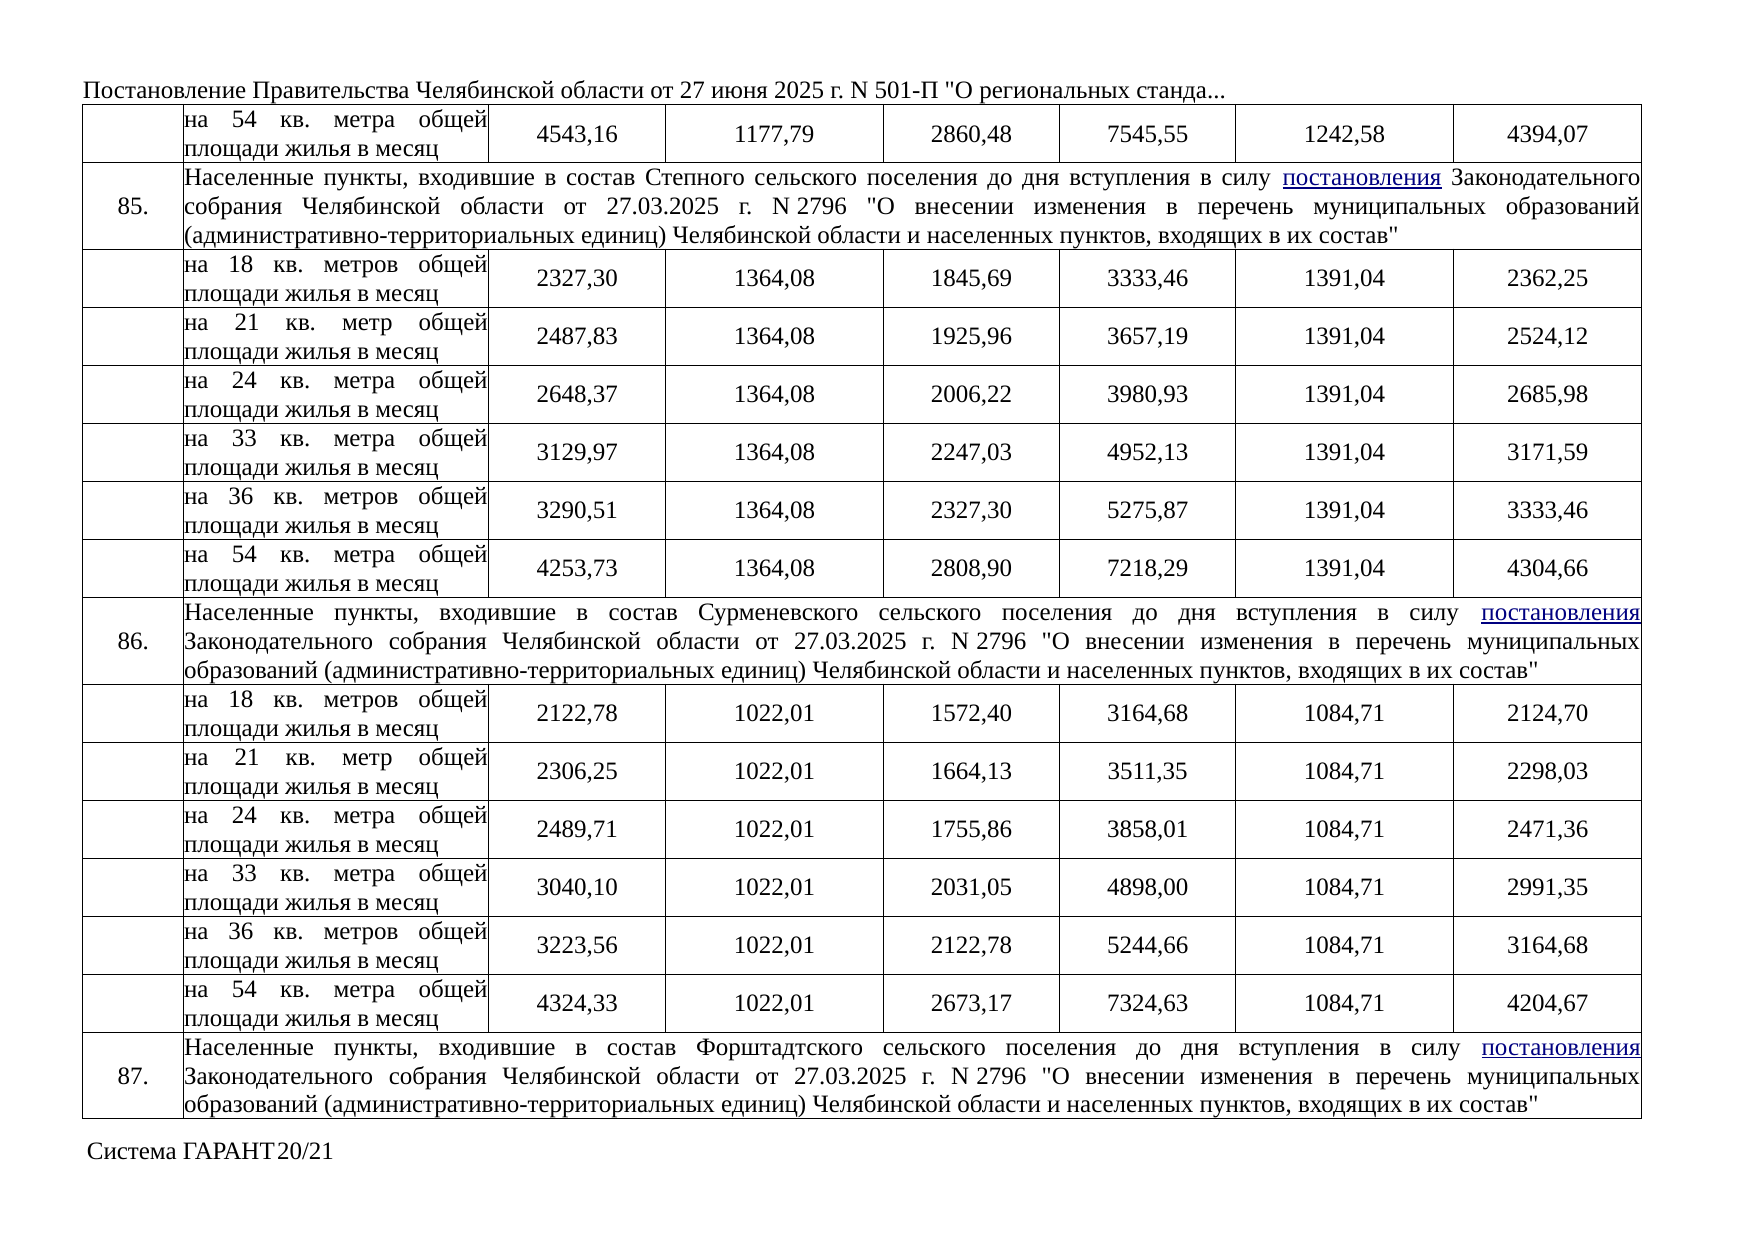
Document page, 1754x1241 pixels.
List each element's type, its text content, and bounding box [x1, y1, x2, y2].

table_cell 2808,90 [884, 540, 1059, 597]
table_cell 1391,04 [1236, 424, 1453, 481]
table_cell на 54 кв. метра общей площади жилья в месяц [184, 540, 488, 597]
table_cell 3333,46 [1454, 482, 1641, 539]
table_cell [83, 424, 183, 481]
table_cell 5244,66 [1060, 917, 1235, 973]
table_cell 2327,30 [884, 482, 1059, 539]
table_cell 1925,96 [884, 308, 1059, 364]
table_cell 1364,08 [666, 482, 883, 539]
table_cell 3129,97 [489, 424, 665, 481]
table_cell 1022,01 [666, 743, 883, 799]
table_cell 1391,04 [1236, 482, 1453, 539]
table_cell 2298,03 [1454, 743, 1641, 799]
table_cell 2306,25 [489, 743, 665, 799]
table_cell 1084,71 [1236, 917, 1453, 973]
table_cell 1845,69 [884, 250, 1059, 307]
table_cell 1391,04 [1236, 250, 1453, 307]
table_cell на 54 кв. метра общей площади жилья в месяц [184, 975, 488, 1032]
table_cell 3164,68 [1454, 917, 1641, 973]
table_cell 1084,71 [1236, 685, 1453, 741]
table_cell [83, 685, 183, 741]
table_cell 1022,01 [666, 685, 883, 741]
table_cell на 54 кв. метра общей площади жилья в месяц [184, 105, 488, 162]
table_cell 87. [83, 1033, 183, 1118]
table_cell 1022,01 [666, 917, 883, 973]
table_cell 1364,08 [666, 424, 883, 481]
table_cell 1364,08 [666, 250, 883, 307]
table_cell 1755,86 [884, 801, 1059, 857]
table_cell 2991,35 [1454, 859, 1641, 916]
table_cell Населенные пункты, входившие в состав Степного сельского поселения до дня вступления в силу постановления Законодательного собрания Челябинской области от 27.03.2025 г. N 2796 "О внесении изменения в перечень муниципальных образований (административно-территориальных единиц) Челябинской области и населенных пунктов, входящих в их состав" [184, 163, 1641, 248]
table_cell на 24 кв. метра общей площади жилья в месяц [184, 366, 488, 423]
table_cell Населенные пункты, входившие в состав Сурменевского сельского поселения до дня вступления в силу постановления Законодательного собрания Челябинской области от 27.03.2025 г. N 2796 "О внесении изменения в перечень муниципальных образований (административно-территориальных единиц) Челябинской области и населенных пунктов, входящих в их состав" [184, 598, 1641, 683]
table_cell 2031,05 [884, 859, 1059, 916]
table_cell 3171,59 [1454, 424, 1641, 481]
table_cell на 36 кв. метров общей площади жилья в месяц [184, 917, 488, 973]
table_cell на 18 кв. метров общей площади жилья в месяц [184, 250, 488, 307]
table_cell 86. [83, 598, 183, 683]
table_cell 2648,37 [489, 366, 665, 423]
table_cell 2685,98 [1454, 366, 1641, 423]
table_cell 1177,79 [666, 105, 883, 162]
table_cell 2124,70 [1454, 685, 1641, 741]
table_cell 1391,04 [1236, 366, 1453, 423]
table_cell [83, 105, 183, 162]
table_cell 1022,01 [666, 859, 883, 916]
table_cell 3040,10 [489, 859, 665, 916]
table_cell на 24 кв. метра общей площади жилья в месяц [184, 801, 488, 857]
table_cell 2489,71 [489, 801, 665, 857]
table_cell 1084,71 [1236, 975, 1453, 1032]
table_cell 5275,87 [1060, 482, 1235, 539]
table_cell [83, 917, 183, 973]
table_cell 3980,93 [1060, 366, 1235, 423]
table_cell [83, 308, 183, 364]
table_cell [83, 975, 183, 1032]
table_cell [83, 366, 183, 423]
table_cell [83, 482, 183, 539]
table_cell 3223,56 [489, 917, 665, 973]
table_cell 1391,04 [1236, 540, 1453, 597]
table_cell на 33 кв. метра общей площади жилья в месяц [184, 424, 488, 481]
table_cell 7218,29 [1060, 540, 1235, 597]
table_cell 1084,71 [1236, 859, 1453, 916]
table_cell 2122,78 [884, 917, 1059, 973]
table_cell 1391,04 [1236, 308, 1453, 364]
table_cell 2362,25 [1454, 250, 1641, 307]
table_cell 2524,12 [1454, 308, 1641, 364]
table_cell 3290,51 [489, 482, 665, 539]
table_cell 1664,13 [884, 743, 1059, 799]
table_cell 4952,13 [1060, 424, 1235, 481]
table_cell 3657,19 [1060, 308, 1235, 364]
table_cell 4543,16 [489, 105, 665, 162]
table_cell 4394,07 [1454, 105, 1641, 162]
table_cell 4253,73 [489, 540, 665, 597]
table_cell на 21 кв. метр общей площади жилья в месяц [184, 743, 488, 799]
table_cell 1084,71 [1236, 801, 1453, 857]
table_cell 3333,46 [1060, 250, 1235, 307]
table_cell 2860,48 [884, 105, 1059, 162]
table_cell 2122,78 [489, 685, 665, 741]
table_cell [83, 743, 183, 799]
table_cell 4204,67 [1454, 975, 1641, 1032]
table_cell [83, 859, 183, 916]
table_cell 3164,68 [1060, 685, 1235, 741]
table_cell 1364,08 [666, 308, 883, 364]
table_cell 3511,35 [1060, 743, 1235, 799]
table_cell 7324,63 [1060, 975, 1235, 1032]
table_cell 2327,30 [489, 250, 665, 307]
table_cell [83, 250, 183, 307]
table_cell на 36 кв. метров общей площади жилья в месяц [184, 482, 488, 539]
table_cell 4898,00 [1060, 859, 1235, 916]
table_cell 85. [83, 163, 183, 248]
table_cell 2487,83 [489, 308, 665, 364]
table_cell 2471,36 [1454, 801, 1641, 857]
table_cell 1242,58 [1236, 105, 1453, 162]
table_cell 7545,55 [1060, 105, 1235, 162]
table_cell на 33 кв. метра общей площади жилья в месяц [184, 859, 488, 916]
table_cell 4304,66 [1454, 540, 1641, 597]
table_cell 2673,17 [884, 975, 1059, 1032]
table_cell 3858,01 [1060, 801, 1235, 857]
table_cell Населенные пункты, входившие в состав Форштадтского сельского поселения до дня вступления в силу постановления Законодательного собрания Челябинской области от 27.03.2025 г. N 2796 "О внесении изменения в перечень муниципальных образований (административно-территориальных единиц) Челябинской области и населенных пунктов, входящих в их состав" [184, 1033, 1641, 1118]
table_cell [83, 540, 183, 597]
table_cell 2006,22 [884, 366, 1059, 423]
table_cell 1572,40 [884, 685, 1059, 741]
table_cell 1022,01 [666, 975, 883, 1032]
table_cell [83, 801, 183, 857]
table_cell 4324,33 [489, 975, 665, 1032]
table_cell 1084,71 [1236, 743, 1453, 799]
table_cell на 21 кв. метр общей площади жилья в месяц [184, 308, 488, 364]
table_cell 1364,08 [666, 540, 883, 597]
table_cell 2247,03 [884, 424, 1059, 481]
table_cell на 18 кв. метров общей площади жилья в месяц [184, 685, 488, 741]
table_cell 1364,08 [666, 366, 883, 423]
table_cell 1022,01 [666, 801, 883, 857]
